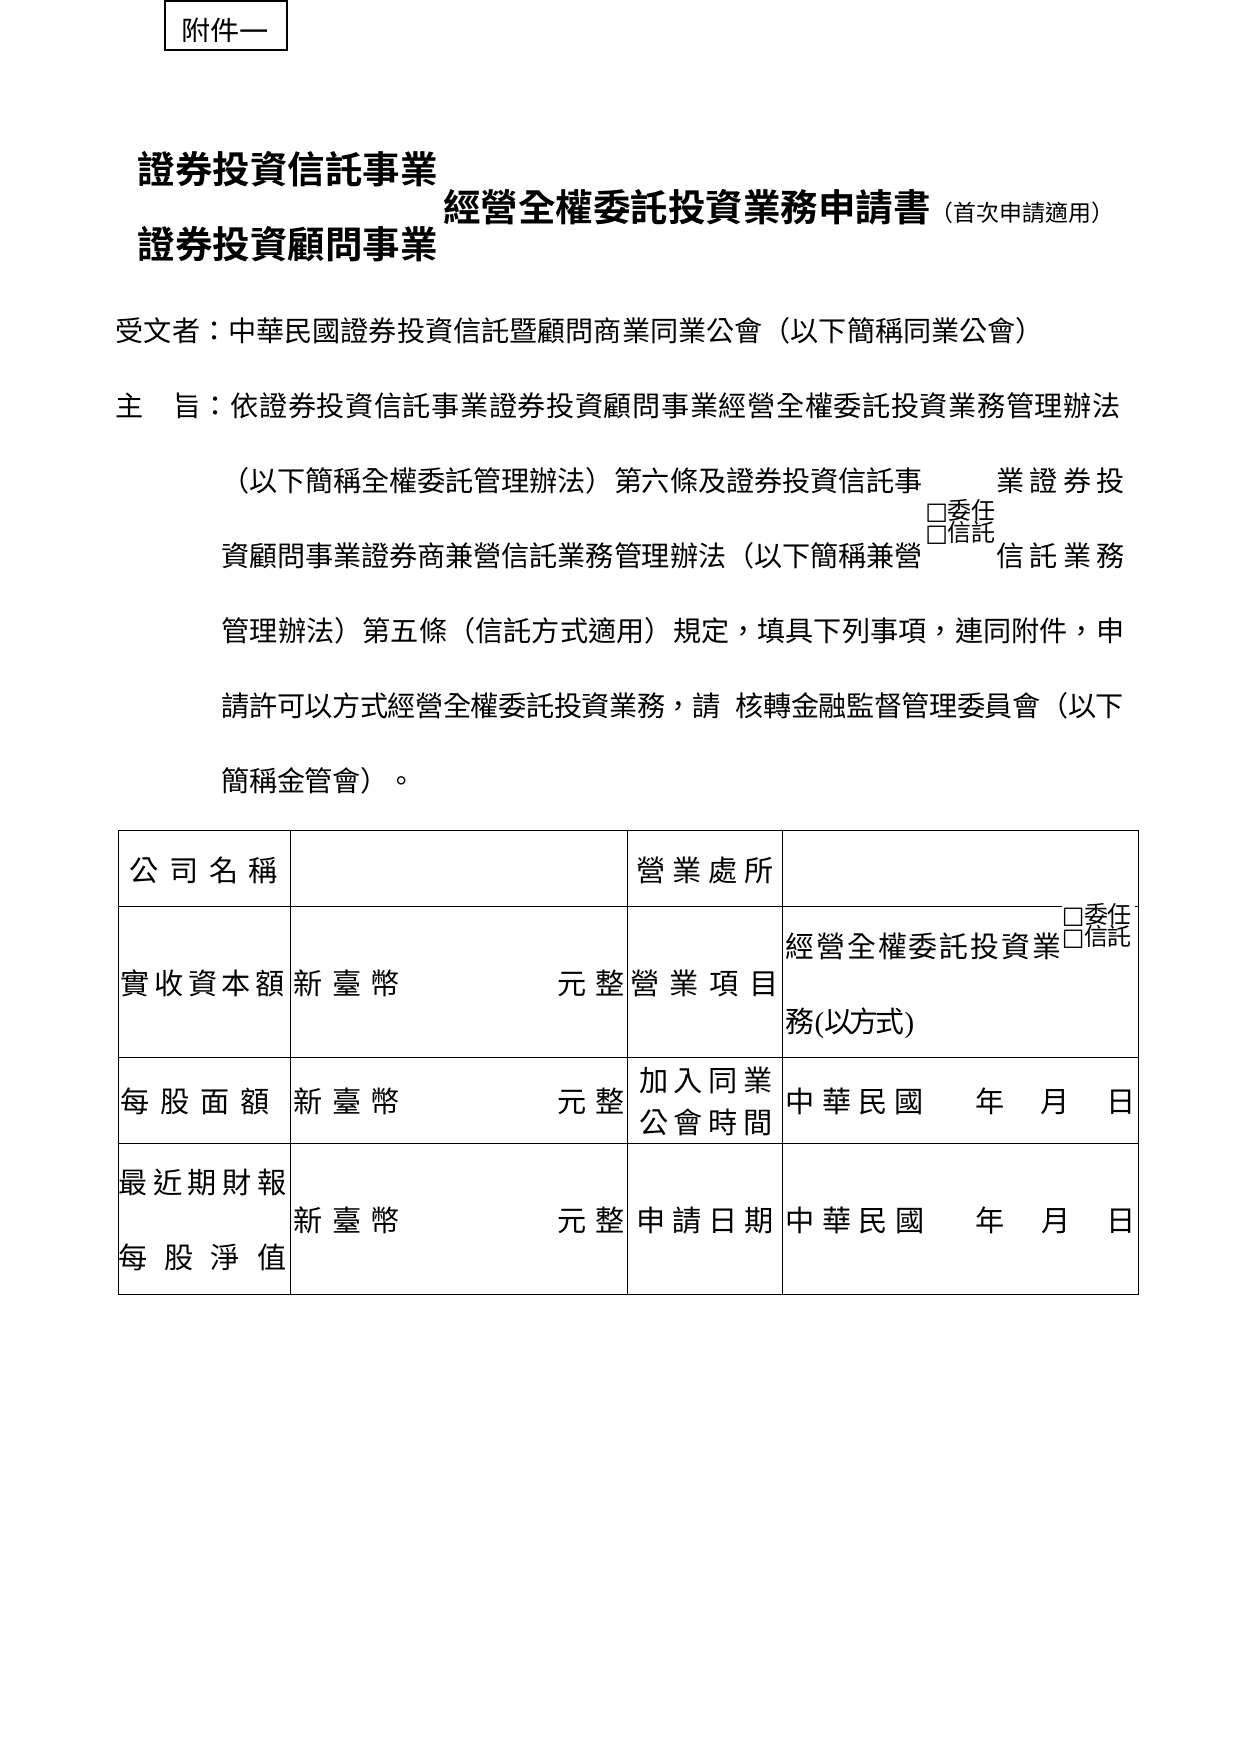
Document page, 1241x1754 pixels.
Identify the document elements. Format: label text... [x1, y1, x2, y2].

table_cell 新臺幣 元整 [291, 1144, 627, 1293]
table_header □委任 □信託 [922, 502, 996, 546]
table_header 經營全權委託投資業務申請書（首次申請適用） [440, 130, 1240, 280]
table_cell 實收資本額 [119, 907, 290, 1057]
table_header □委任 □信託 [1062, 906, 1135, 950]
table_cell 申請日期 [628, 1144, 782, 1293]
table_cell 加入同業 公會時間 [628, 1058, 782, 1142]
table_cell 證券投資顧問事業 [118, 205, 440, 280]
table_cell 中華民國 年 月 日 [783, 1144, 1138, 1293]
table_cell 新臺幣 元整 [291, 907, 627, 1057]
table_cell 經營全權委託投資業務(以方式) [783, 907, 1138, 1057]
table_header [291, 831, 627, 906]
table_cell 新臺幣 元整 [291, 1058, 627, 1142]
table_cell 營業項目 [628, 907, 782, 1057]
table_cell 中華民國 年 月 日 [783, 1058, 1138, 1142]
table_header [783, 831, 1138, 906]
text 主 旨：依證券投資信託事業證券投資顧問事業經營全權委託投資業務管理辦法（以下簡稱全權委託管理辦法）第六條及證券投資信託事業證券投資顧問事業證券商兼營信託業務管理辦法（以下簡稱兼營信託業務管理辦法）第五條（信託方式適用）規定，填具下列事項，連同附件，申請許可以方式經營全權委託投資業務，請 核轉金融監督管理委員會（以下簡稱金管會）。 [116, 367, 1124, 817]
table_cell 每股面額 [119, 1058, 290, 1142]
text 受文者：中華民國證券投資信託暨顧問商業同業公會（以下簡稱同業公會） [116, 292, 1124, 367]
table_header 證券投資信託事業 [118, 130, 440, 205]
table_header 營業處所 [628, 831, 782, 906]
table_header 證券投資信託事業 [166, 2, 286, 49]
table_cell 最近期財報 每股淨值 [119, 1144, 290, 1293]
table_header 公司名稱 [119, 831, 290, 906]
